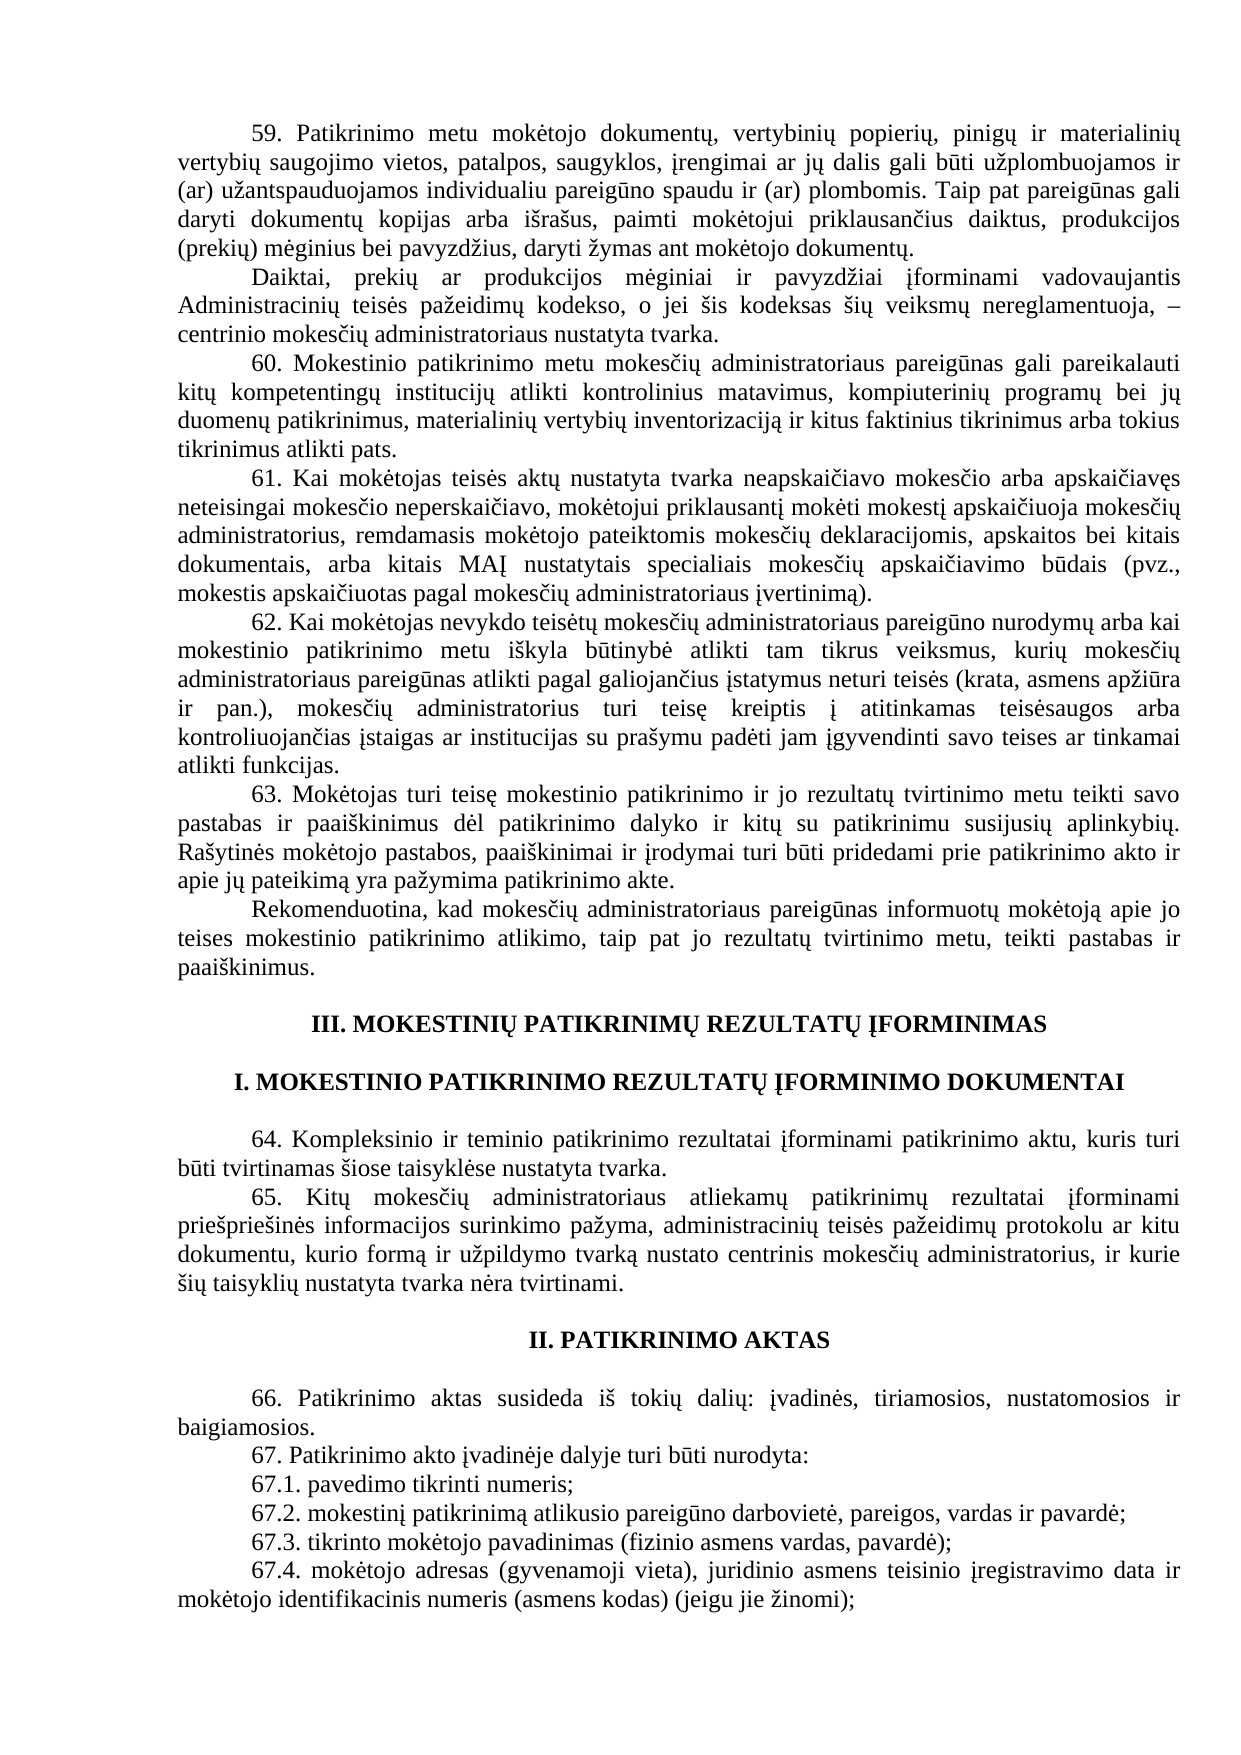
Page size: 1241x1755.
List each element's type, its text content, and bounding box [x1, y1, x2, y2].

text 65. Kitų mokesčių administratoriaus atliekamų patikrinimų rezultatai įforminami priešpriešinės informacijos surinkimo pažyma, administracinių teisės pažeidimų protokolu ar kitu dokumentu, kurio formą ir užpildymo tvarką nustato centrinis mokesčių administratorius, ir kurie šių taisyklių nustatyta tvarka nėra tvirtinami. [177, 1182, 1181, 1297]
text II. PATIKRINIMO AKTAS [177, 1326, 1181, 1354]
text 67.3. tikrinto mokėtojo pavadinimas (fizinio asmens vardas, pavardė); [177, 1527, 1181, 1556]
text 64. Kompleksinio ir teminio patikrinimo rezultatai įforminami patikrinimo aktu, kuris turi būti tvirtinamas šiose taisyklėse nustatyta tvarka. [177, 1124, 1181, 1182]
text I. MOKESTINIO PATIKRINIMO REZULTATŲ ĮFORMINIMO DOKUMENTAI [177, 1067, 1181, 1096]
text 61. Kai mokėtojas teisės aktų nustatyta tvarka neapskaičiavo mokesčio arba apskaičiavęs neteisingai mokesčio neperskaičiavo, mokėtojui priklausantį mokėti mokestį apskaičiuoja mokesčių administratorius, remdamasis mokėtojo pateiktomis mokesčių deklaracijomis, apskaitos bei kitais dokumentais, arba kitais MAĮ nustatytais specialiais mokesčių apskaičiavimo būdais (pvz., mokestis apskaičiuotas pagal mokesčių administratoriaus įvertinimą). [177, 463, 1181, 607]
text Rekomenduotina, kad mokesčių administratoriaus pareigūnas informuotų mokėtoją apie jo teises mokestinio patikrinimo atlikimo, taip pat jo rezultatų tvirtinimo metu, teikti pastabas ir paaiškinimus. [177, 894, 1181, 981]
text 62. Kai mokėtojas nevykdo teisėtų mokesčių administratoriaus pareigūno nurodymų arba kai mokestinio patikrinimo metu iškyla būtinybė atlikti tam tikrus veiksmus, kurių mokesčių administratoriaus pareigūnas atlikti pagal galiojančius įstatymus neturi teisės (krata, asmens apžiūra ir pan.), mokesčių administratorius turi teisę kreiptis į atitinkamas teisėsaugos arba kontroliuojančias įstaigas ar institucijas su prašymu padėti jam įgyvendinti savo teises ar tinkamai atlikti funkcijas. [177, 607, 1181, 779]
text 67. Patikrinimo akto įvadinėje dalyje turi būti nurodyta: [177, 1441, 1181, 1469]
text 67.4. mokėtojo adresas (gyvenamoji vieta), juridinio asmens teisinio įregistravimo data ir mokėtojo identifikacinis numeris (asmens kodas) (jeigu jie žinomi); [177, 1556, 1181, 1613]
text 66. Patikrinimo aktas susideda iš tokių dalių: įvadinės, tiriamosios, nustatomosios ir baigiamosios. [177, 1383, 1181, 1441]
text 63. Mokėtojas turi teisę mokestinio patikrinimo ir jo rezultatų tvirtinimo metu teikti savo pastabas ir paaiškinimus dėl patikrinimo dalyko ir kitų su patikrinimu susijusių aplinkybių. Rašytinės mokėtojo pastabos, paaiškinimai ir įrodymai turi būti pridedami prie patikrinimo akto ir apie jų pateikimą yra pažymima patikrinimo akte. [177, 779, 1181, 894]
text 67.1. pavedimo tikrinti numeris; [177, 1469, 1181, 1498]
text 60. Mokestinio patikrinimo metu mokesčių administratoriaus pareigūnas gali pareikalauti kitų kompetentingų institucijų atlikti kontrolinius matavimus, kompiuterinių programų bei jų duomenų patikrinimus, materialinių vertybių inventorizaciją ir kitus faktinius tikrinimus arba tokius tikrinimus atlikti pats. [177, 348, 1181, 463]
text 59. Patikrinimo metu mokėtojo dokumentų, vertybinių popierių, pinigų ir materialinių vertybių saugojimo vietos, patalpos, saugyklos, įrengimai ar jų dalis gali būti užplombuojamos ir (ar) užantspauduojamos individualiu pareigūno spaudu ir (ar) plombomis. Taip pat pareigūnas gali daryti dokumentų kopijas arba išrašus, paimti mokėtojui priklausančius daiktus, produkcijos (prekių) mėginius bei pavyzdžius, daryti žymas ant mokėtojo dokumentų. [177, 118, 1181, 262]
text Daiktai, prekių ar produkcijos mėginiai ir pavyzdžiai įforminami vadovaujantis Administracinių teisės pažeidimų kodekso, o jei šis kodeksas šių veiksmų nereglamentuoja, – centrinio mokesčių administratoriaus nustatyta tvarka. [177, 262, 1181, 348]
text 67.2. mokestinį patikrinimą atlikusio pareigūno darbovietė, pareigos, vardas ir pavardė; [177, 1498, 1181, 1527]
text III. MOKESTINIŲ PATIKRINIMŲ REZULTATŲ ĮFORMINIMAS [177, 1009, 1181, 1038]
